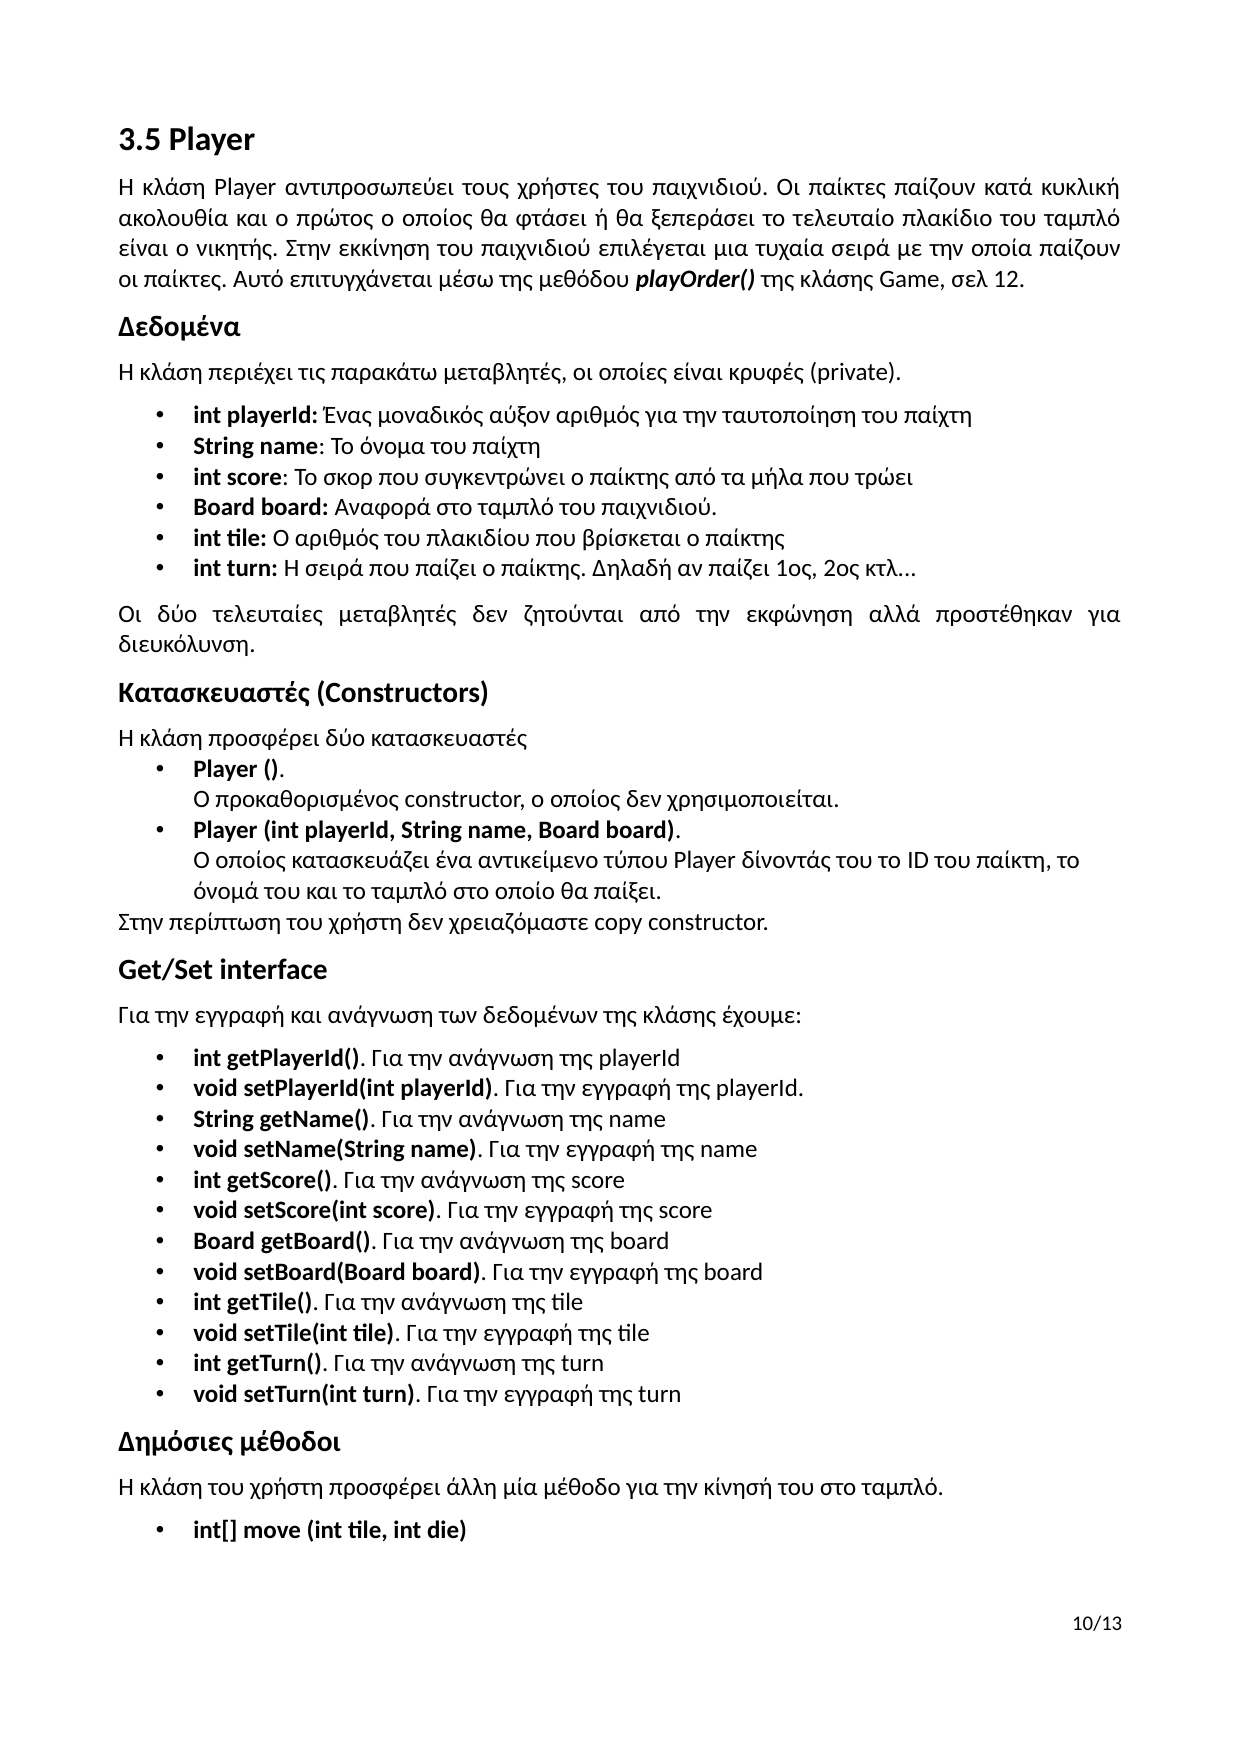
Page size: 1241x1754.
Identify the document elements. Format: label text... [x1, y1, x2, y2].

subtitle Get/Set interface [118, 951, 1122, 987]
list void setPlayerId(int playerId). Για την εγγραφή της playerId. [156, 1073, 1122, 1103]
subtitle 3.5 Player [118, 118, 1122, 159]
list Player (). Ο προκαθορισμένος constructor, ο οποίος δεν χρησιμοποιείται. [156, 753, 1122, 814]
list void setName(String name). Για την εγγραφή της name [156, 1134, 1122, 1164]
list void setTurn(int turn). Για την εγγραφή της turn [156, 1378, 1122, 1408]
text Για την εγγραφή και ανάγνωση των δεδομένων της κλάσης έχουμε: [118, 999, 1122, 1029]
list String name: Το όνομα του παίχτη [156, 430, 1122, 461]
subtitle Κατασκευαστές (Constructors) [118, 673, 1122, 709]
list void setScore(int score). Για την εγγραφή της score [156, 1195, 1122, 1225]
list void setBoard(Board board). Για την εγγραφή της board [156, 1256, 1122, 1286]
list void setTile(int tile). Για την εγγραφή της tile [156, 1317, 1122, 1347]
text Η κλάση του χρήστη προσφέρει άλλη μία μέθοδο για την κίνησή του στο ταμπλό. [118, 1471, 1122, 1502]
subtitle Δεδομένα [118, 308, 1122, 344]
list int getTurn(). Για την ανάγνωση της turn [156, 1347, 1122, 1378]
text Στην περίπτωση του χρήστη δεν χρειαζόμαστε copy constructor. [118, 906, 1122, 936]
text Η κλάση περιέχει τις παρακάτω μεταβλητές, οι οποίες είναι κρυφές (private). [118, 357, 1122, 387]
list int score: Το σκορ που συγκεντρώνει ο παίκτης από τα μήλα που τρώει [156, 461, 1122, 491]
text Η κλάση Player αντιπροσωπεύει τους χρήστες του παιχνιδιού. Οι παίκτες παίζουν κατά κυκλική ακολουθία και ο πρώτος ο οποίος θα φτάσει ή θα ξεπεράσει το τελευταίο πλακίδιο του ταμπλό είναι ο νικητής. Στην εκκίνηση του παιχνιδιού επιλέγεται μια τυχαία σειρά με την οποία παίζουν οι παίκτες. Αυτό επιτυγχάνεται μέσω της μεθόδου playOrder() της κλάσης Game, σελ 12. [118, 172, 1122, 294]
text Η κλάση προσφέρει δύο κατασκευαστές [118, 722, 1122, 752]
list int playerId: Ένας μοναδικός αύξον αριθμός για την ταυτοποίηση του παίχτη [156, 399, 1122, 430]
subtitle Δημόσιες μέθοδοι [118, 1423, 1122, 1459]
text Οι δύο τελευταίες μεταβλητές δεν ζητούνται από την εκφώνηση αλλά προστέθηκαν για διευκόλυνση. [118, 598, 1122, 659]
list Board board: Αναφορά στο ταμπλό του παιχνιδιού. [156, 491, 1122, 522]
list Player (int playerId, String name, Board board). Ο οποίος κατασκευάζει ένα αντικείμενο τύπου Player δίνοντάς του το ID του παίκτη, το όνομά του και το ταμπλό στο οποίο θα παίξει. [156, 814, 1122, 906]
list Board getBoard(). Για την ανάγνωση της board [156, 1225, 1122, 1256]
list int getPlayerId(). Για την ανάγνωση της playerId [156, 1042, 1122, 1073]
list String getName(). Για την ανάγνωση της name [156, 1103, 1122, 1134]
list int turn: Η σειρά που παίζει ο παίκτης. Δηλαδή αν παίζει 1ος, 2ος κτλ... [156, 552, 1122, 583]
list int[] move (int tile, int die) [156, 1514, 1122, 1545]
list int tile: Ο αριθμός του πλακιδίου που βρίσκεται ο παίκτης [156, 522, 1122, 552]
list int getTile(). Για την ανάγνωση της tile [156, 1286, 1122, 1317]
list int getScore(). Για την ανάγνωση της score [156, 1164, 1122, 1195]
